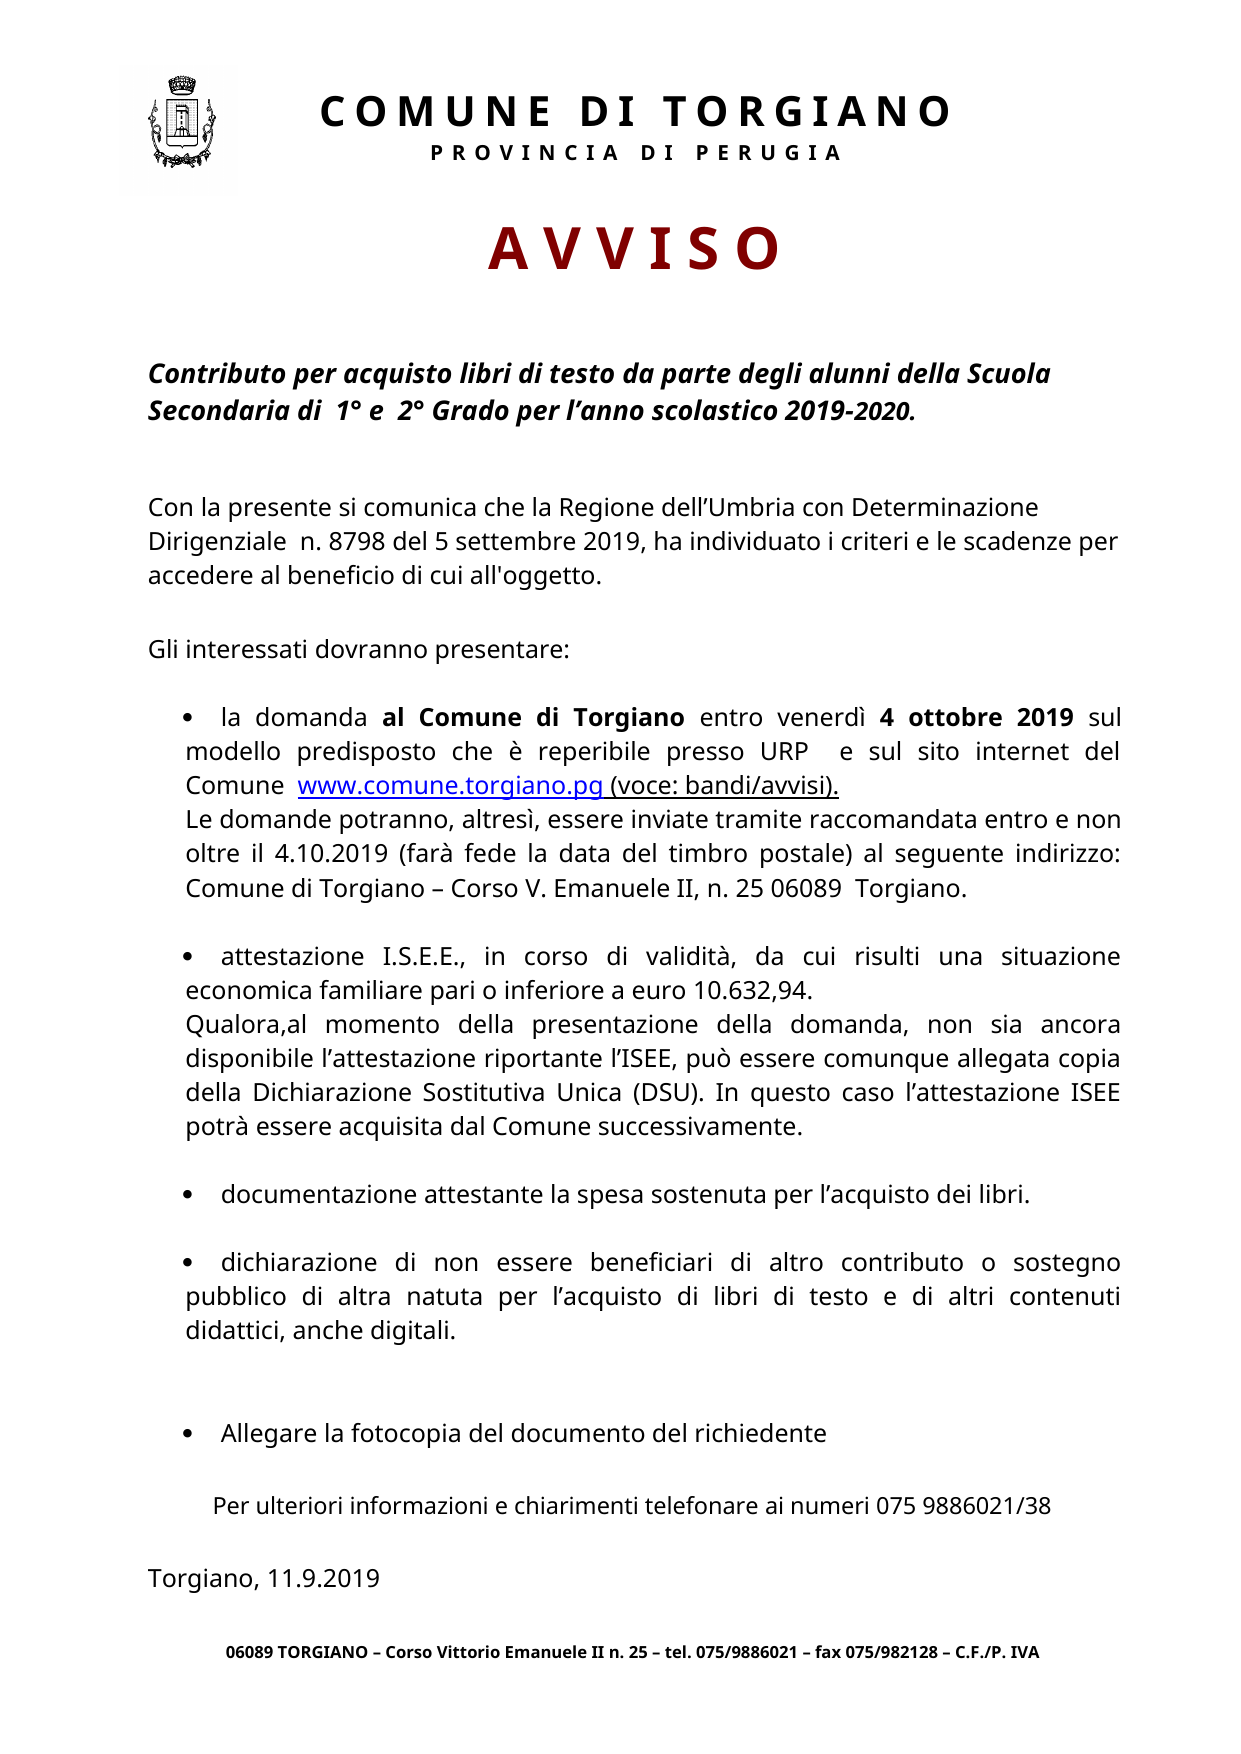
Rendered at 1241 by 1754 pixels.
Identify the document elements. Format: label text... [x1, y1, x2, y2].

picture [118, 65, 239, 196]
text Con la presente si comunica che la Regione dell’Umbria con Determinazione Dirigenziale n. 8798 del 5 settembre 2019, ha individuato i criteri e le scadenze per accedere al beneficio di cui all'oggetto. [148, 490, 1122, 592]
list documentazione attestante la spesa sostenuta per l’acquisto dei libri. [183, 1177, 1122, 1211]
list la domanda al Comune di Torgiano entro venerdì 4 ottobre 2019 sul modello predisposto che è reperibile presso URP e sul sito internet del Comune www.comune.torgiano.pg (voce: bandi/avvisi). [183, 700, 1122, 802]
text Torgiano, 11.9.2019 [148, 1561, 1122, 1595]
text Contributo per acquisto libri di testo da parte degli alunni della Scuola Secondaria di 1° e 2° Grado per l’anno scolastico 2019-2020. [148, 354, 1122, 428]
text Per ulteriori informazioni e chiarimenti telefonare ai numeri 075 9886021/38 [148, 1489, 1122, 1521]
text Gli interessati dovranno presentare: [148, 632, 1122, 666]
list attestazione I.S.E.E., in corso di validità, da cui risulti una situazione economica familiare pari o inferiore a euro 10.632,94. [183, 938, 1122, 1006]
list dichiarazione di non essere beneficiari di altro contributo o sostegno pubblico di altra natuta per l’acquisto di libri di testo e di altri contenuti didattici, anche digitali. [183, 1245, 1122, 1347]
list Le domande potranno, altresì, essere inviate tramite raccomandata entro e non oltre il 4.10.2019 (farà fede la data del timbro postale) al seguente indirizzo: Comune di Torgiano – Corso V. Emanuele II, n. 25 06089 Torgiano. [183, 802, 1122, 904]
list Qualora,al momento della presentazione della domanda, non sia ancora disponibile l’attestazione riportante l’ISEE, può essere comunque allegata copia della Dichiarazione Sostitutiva Unica (DSU). In questo caso l’attestazione ISEE potrà essere acquisita dal Comune successivamente. [183, 1006, 1122, 1143]
subtitle A V V I S O [148, 207, 1122, 286]
list Allegare la fotocopia del documento del richiedente [183, 1415, 1122, 1449]
